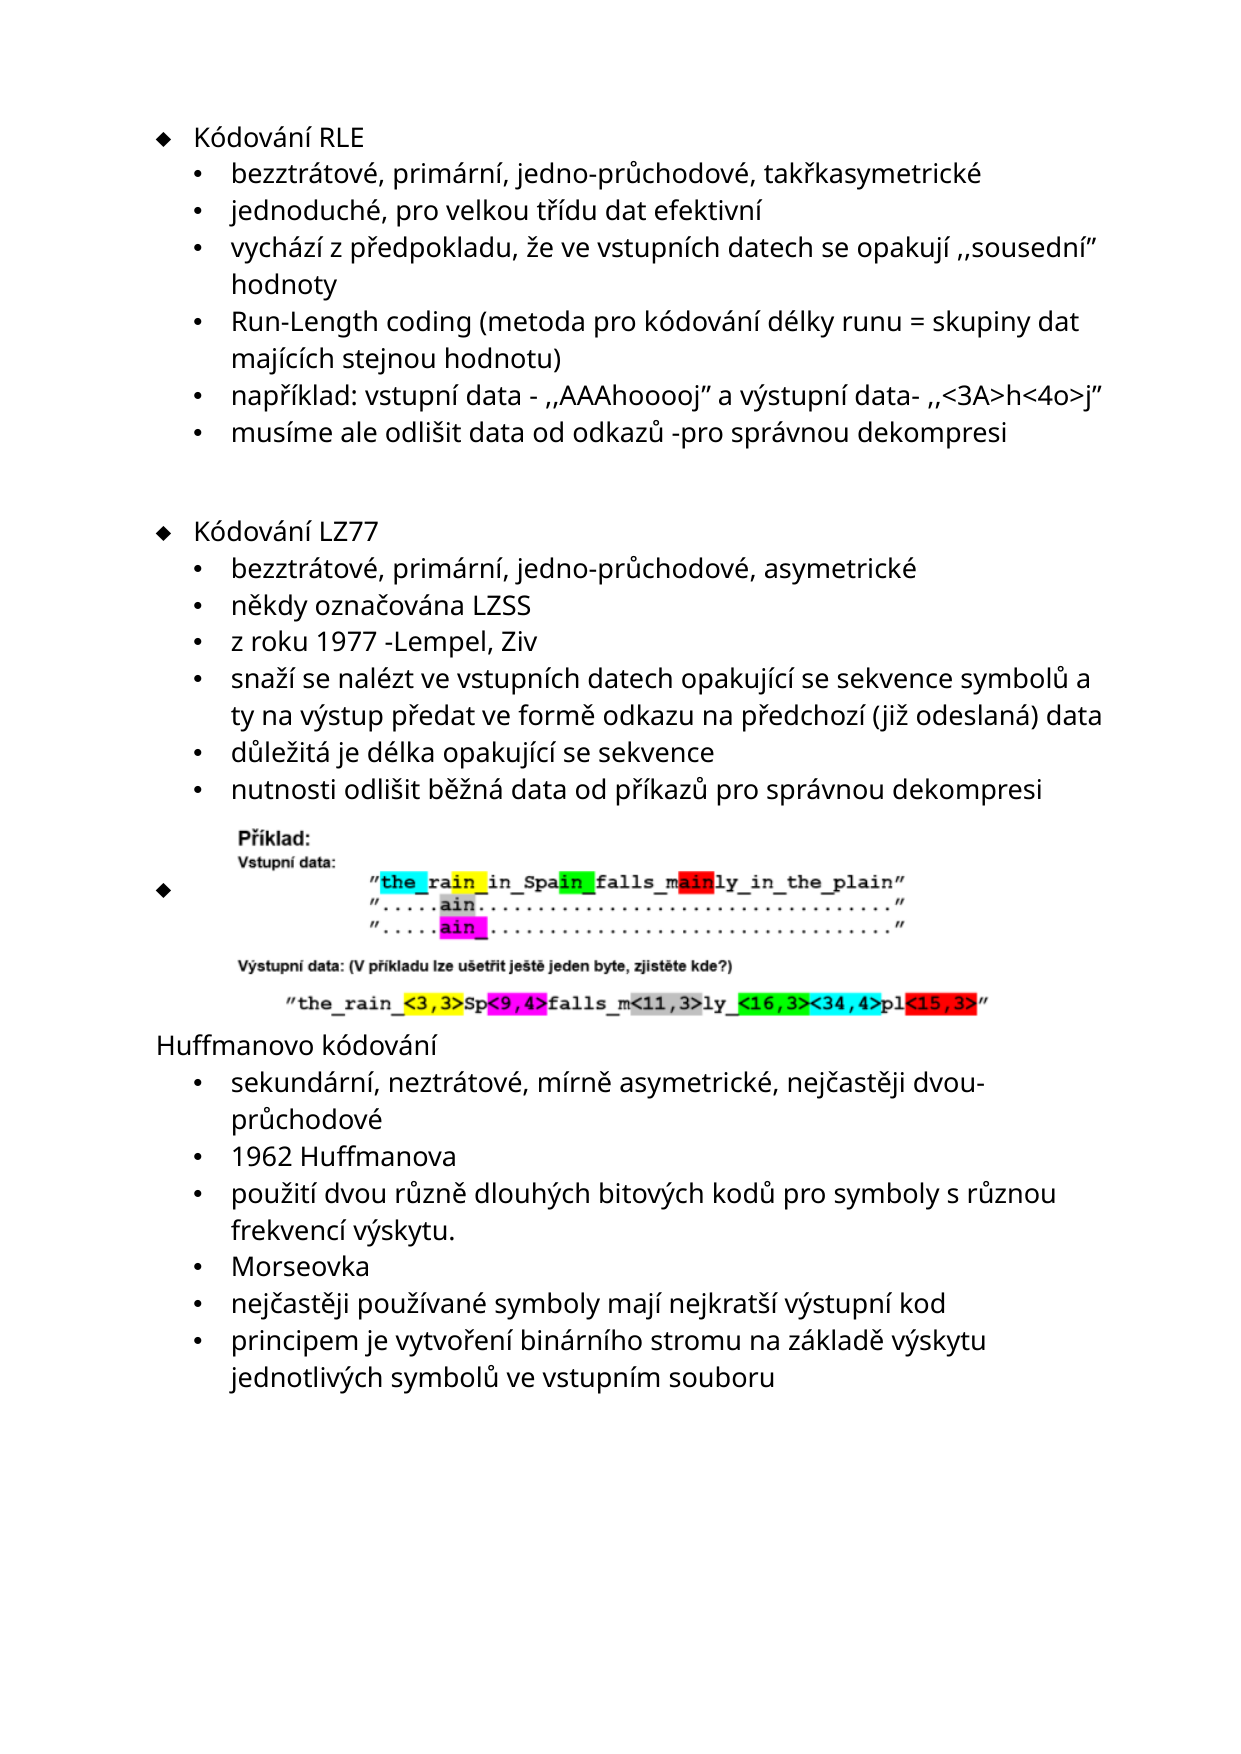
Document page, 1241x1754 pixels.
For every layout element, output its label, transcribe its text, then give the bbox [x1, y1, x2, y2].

list použití dvou různě dlouhých bitových kodů pro symboly s různou frekvencí výskytu. [193, 1174, 1122, 1248]
list Kódování RLE [156, 118, 1122, 155]
list Morseovka [193, 1248, 1122, 1285]
list nutnosti odlišit běžná data od příkazů pro správnou dekompresi [193, 770, 1122, 807]
list Run-Length coding (metoda pro kódování délky runu = skupiny dat majících stejnou hodnotu) [193, 302, 1122, 376]
list 1962 Huffmanova [193, 1137, 1122, 1174]
list Huffmanovo kódování [156, 869, 1122, 1063]
list Kódování LZ77 [156, 512, 1122, 549]
picture [225, 826, 1000, 1027]
list z roku 1977 -Lempel, Ziv [193, 623, 1122, 660]
list musíme ale odlišit data od odkazů -pro správnou dekompresi [193, 413, 1122, 450]
list například: vstupní data - ,,AAAhoooojˮ a výstupní data- ,,<3A>h<4o>jˮ [193, 376, 1122, 413]
list nejčastěji používané symboly mají nejkratší výstupní kod [193, 1285, 1122, 1322]
list principem je vytvoření binárního stromu na základě výskytu jednotlivých symbolů ve vstupním souboru [193, 1322, 1122, 1395]
list důležitá je délka opakující se sekvence [193, 733, 1122, 770]
list bezztrátové, primární, jedno-průchodové, asymetrické [193, 549, 1122, 586]
list někdy označována LZSS [193, 586, 1122, 623]
list sekundární, neztrátové, mírně asymetrické, nejčastěji dvou-průchodové [193, 1063, 1122, 1137]
list snaží se nalézt ve vstupních datech opakující se sekvence symbolů a ty na výstup předat ve formě odkazu na předchozí (již odeslaná) data [193, 660, 1122, 733]
list vychází z předpokladu, že ve vstupních datech se opakují ,,sousedníˮ hodnoty [193, 229, 1122, 302]
list jednoduché, pro velkou třídu dat efektivní [193, 192, 1122, 229]
list bezztrátové, primární, jedno-průchodové, takřkasymetrické [193, 155, 1122, 192]
